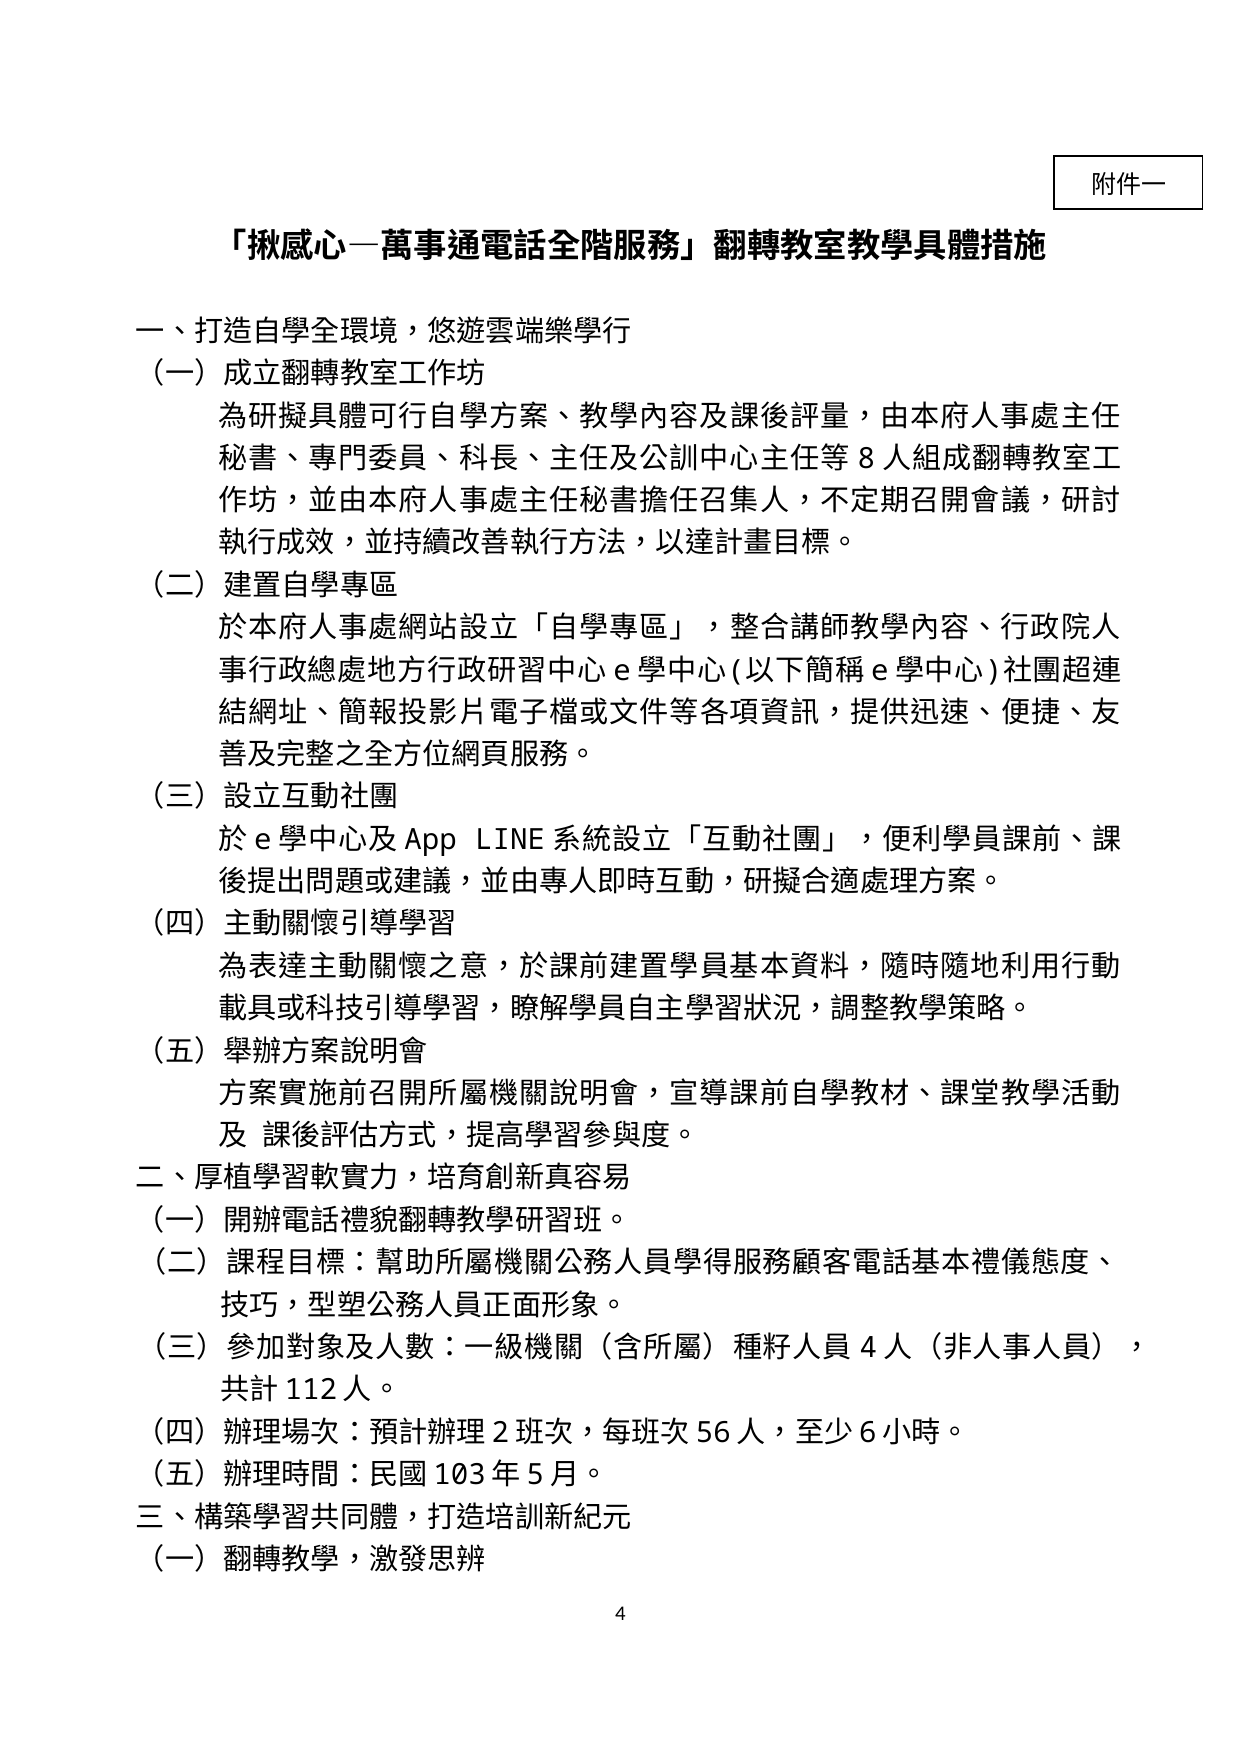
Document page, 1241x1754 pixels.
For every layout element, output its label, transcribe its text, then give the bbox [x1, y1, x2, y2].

text 一、打造自學全環境，悠遊雲端樂學行 [118, 307, 1122, 350]
text （三）參加對象及人數：一級機關（含所屬）種籽人員4人（非人事人員），共計112人。 [118, 1323, 1122, 1408]
text （三）設立互動社團 [118, 773, 1122, 815]
text 「揪感心—萬事通電話全階服務」翻轉教室教學具體措施 [118, 219, 1122, 268]
text （一）翻轉教學，激發思辨 [118, 1536, 1122, 1578]
text （一）開辦電話禮貌翻轉教學研習班。 [118, 1196, 1122, 1239]
text 為研擬具體可行自學方案、教學內容及課後評量，由本府人事處主任秘書、專門委員、科長、主任及公訓中心主任等8人組成翻轉教室工作坊，並由本府人事處主任秘書擔任召集人，不定期召開會議，研討執行成效，並持續改善執行方法，以達計畫目標。 [218, 392, 1122, 561]
text 二、厚植學習軟實力，培育創新真容易 [118, 1154, 1122, 1196]
text （一）成立翻轉教室工作坊 [118, 350, 1122, 392]
text 三、構築學習共同體，打造培訓新紀元 [118, 1493, 1122, 1536]
text （四）主動關懷引導學習 [118, 900, 1122, 942]
text 附件一 [1070, 164, 1187, 200]
text （五）舉辦方案說明會 [118, 1027, 1122, 1069]
text 於本府人事處網站設立「自學專區」，整合講師教學內容、行政院人事行政總處地方行政研習中心e學中心(以下簡稱e學中心)社團超連結網址、簡報投影片電子檔或文件等各項資訊，提供迅速、便捷、友善及完整之全方位網頁服務。 [218, 604, 1122, 773]
text 為表達主動關懷之意，於課前建置學員基本資料，隨時隨地利用行動載具或科技引導學習，瞭解學員自主學習狀況，調整教學策略。 [218, 942, 1122, 1027]
text （二）建置自學專區 [118, 561, 1122, 604]
text 方案實施前召開所屬機關說明會，宣導課前自學教材、課堂教學活動及 課後評估方式，提高學習參與度。 [218, 1069, 1122, 1154]
text （四）辦理場次：預計辦理2班次，每班次56人，至少6小時。 [118, 1408, 1122, 1451]
text （二）課程目標：幫助所屬機關公務人員學得服務顧客電話基本禮儀態度、技巧，型塑公務人員正面形象。 [118, 1239, 1122, 1323]
text 於e學中心及App LINE系統設立「互動社團」，便利學員課前、課後提出問題或建議，並由專人即時互動，研擬合適處理方案。 [218, 815, 1122, 900]
text （五）辦理時間：民國103年5月。 [118, 1451, 1122, 1493]
text [1055, 157, 1202, 208]
